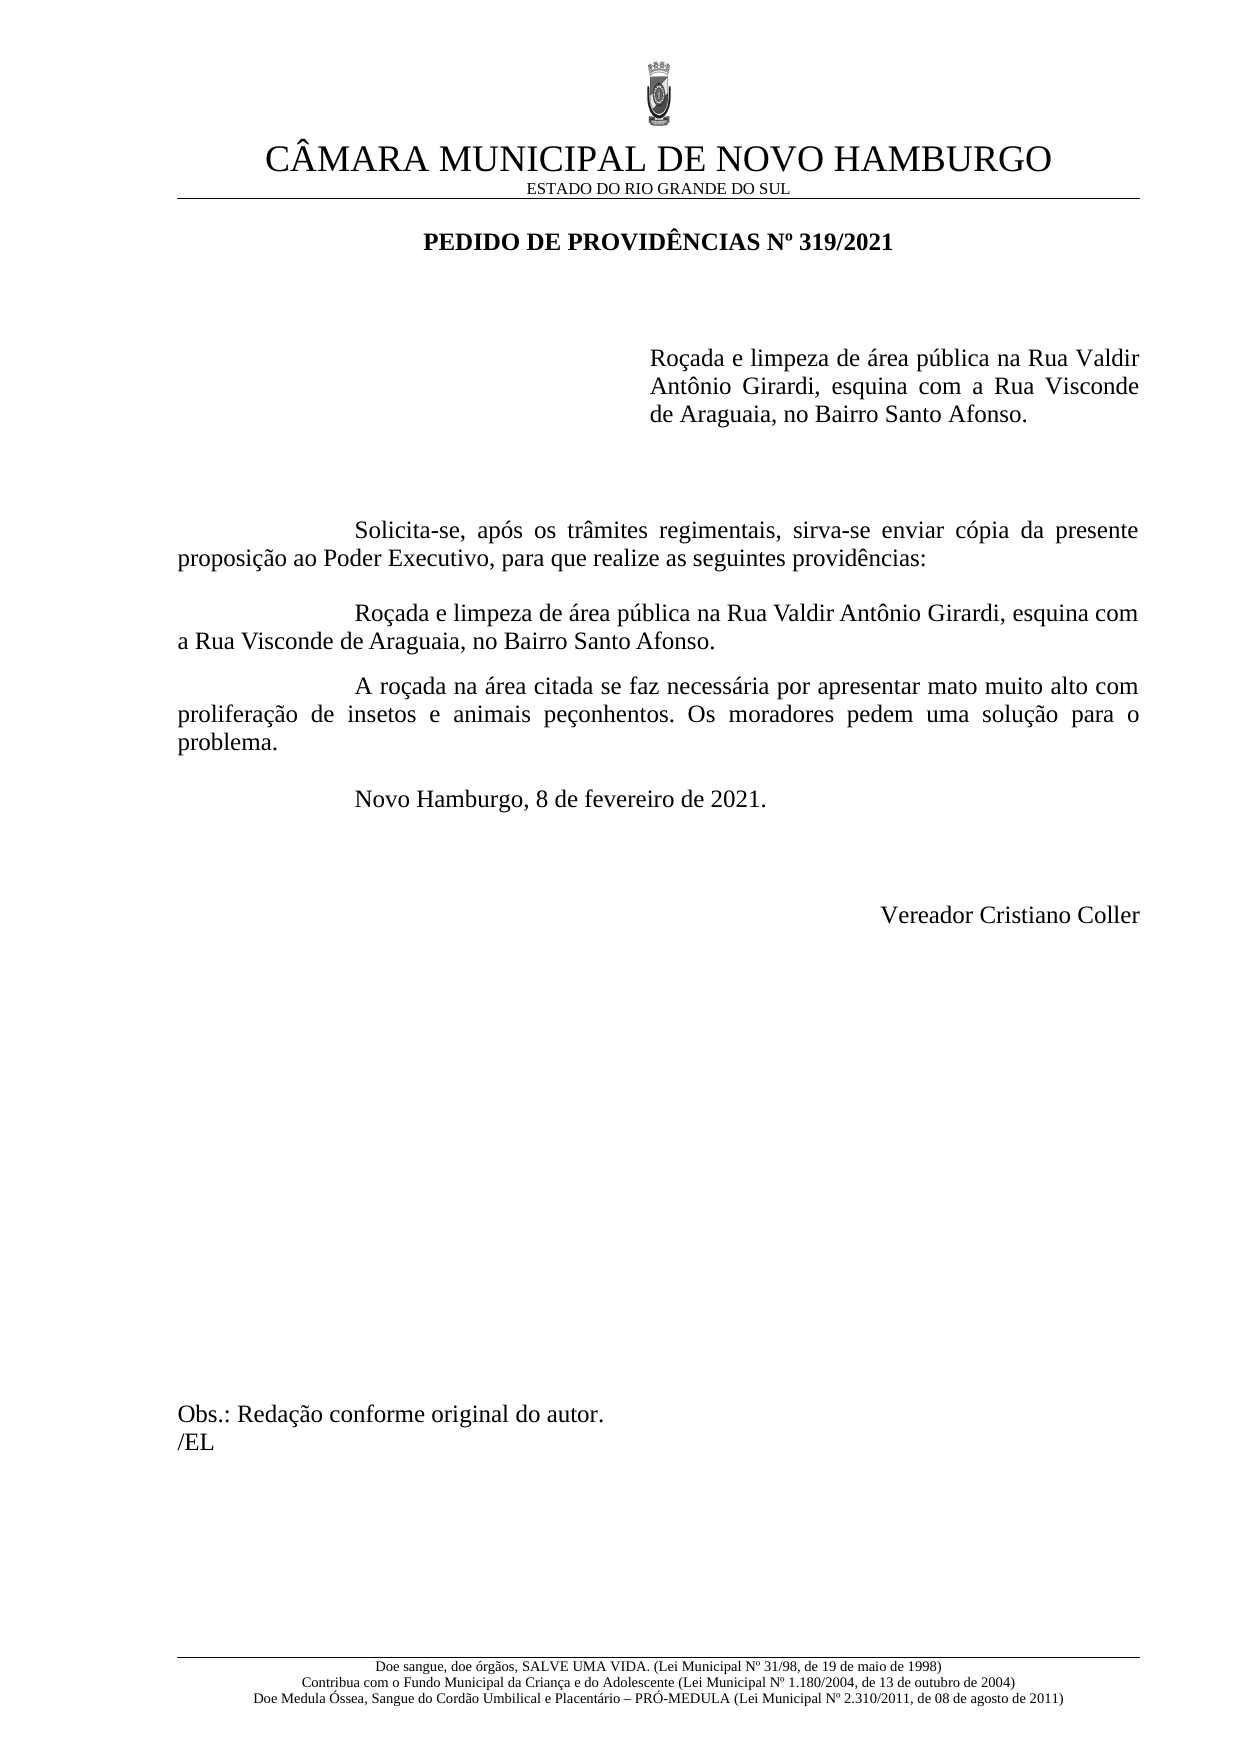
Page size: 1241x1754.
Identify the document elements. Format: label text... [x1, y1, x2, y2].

text Solicita-se, após os trâmites regimentais, sirva-se enviar cópia da presente proposição ao Poder Executivo, para que realize as seguintes providências: [177, 516, 1140, 572]
text PEDIDO DE PROVIDÊNCIAS Nº 319/2021 [177, 228, 1140, 256]
text /EL [177, 1428, 1140, 1456]
text A roçada na área citada se faz necessária por apresentar mato muito alto com proliferação de insetos e animais peçonhentos. Os moradores pedem uma solução para o problema. [177, 672, 1140, 756]
text Novo Hamburgo, 8 de fevereiro de 2021. [177, 785, 1140, 813]
text Vereador Cristiano Coller [177, 901, 1140, 929]
text Roçada e limpeza de área pública na Rua Valdir Antônio Girardi, esquina com a Rua Visconde de Araguaia, no Bairro Santo Afonso. [177, 599, 1140, 655]
text Obs.: Redação conforme original do autor. [177, 1400, 1140, 1428]
text Roçada e limpeza de área pública na Rua Valdir Antônio Girardi, esquina com a Rua Visconde de Araguaia, no Bairro Santo Afonso. [649, 344, 1140, 428]
